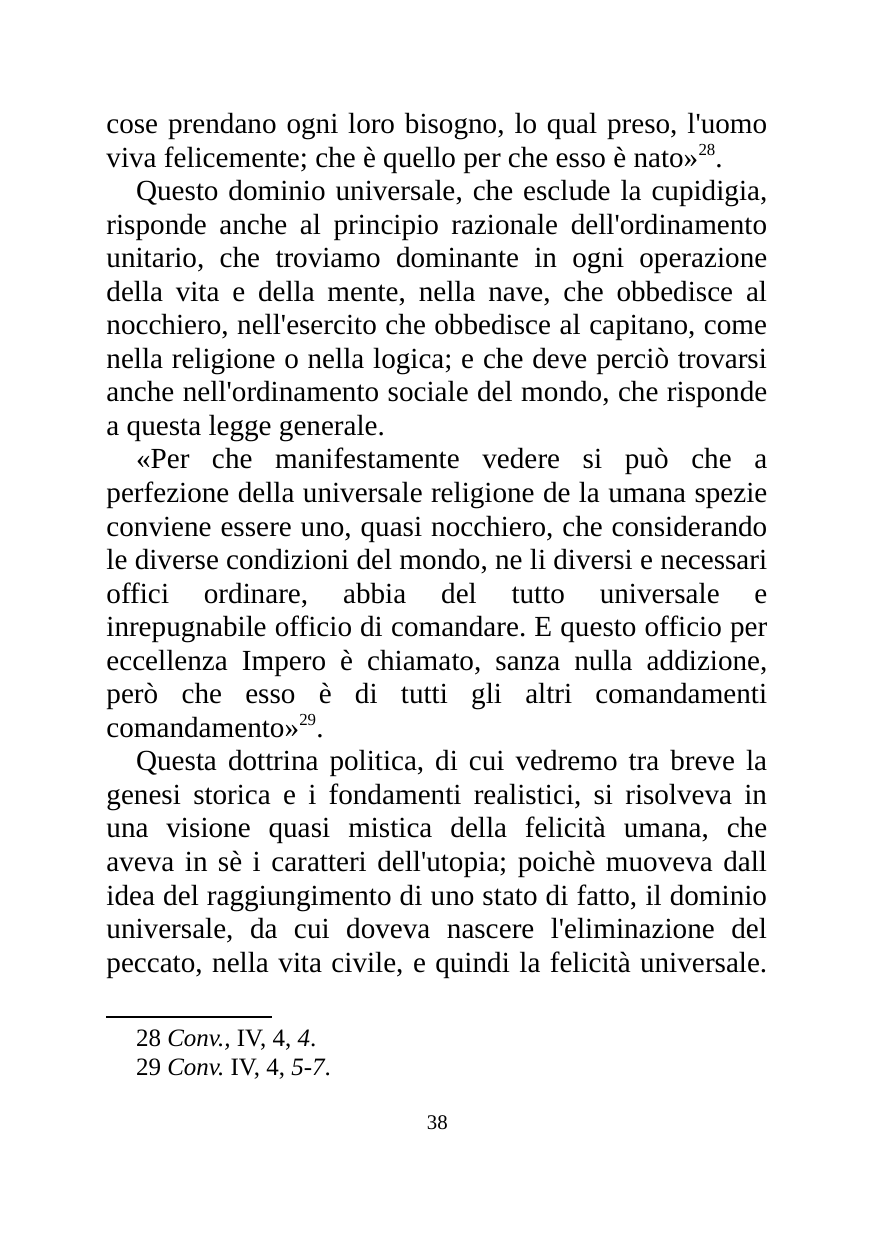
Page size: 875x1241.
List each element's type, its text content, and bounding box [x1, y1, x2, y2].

text Conv., IV, 4, 4. [106, 1023, 768, 1052]
text cose prendano ogni loro bisogno, lo qual preso, l'uomo viva felicemente; che è quello per che esso è nato». [106, 106, 768, 173]
text Conv. IV, 4, 5-7. [106, 1052, 768, 1080]
text «Per che manifestamente vedere si può che a perfezione della universale religione de la umana spezie conviene essere uno, quasi nocchiero, che considerando le diverse condizioni del mondo, ne li diversi e necessari offici ordinare, abbia del tutto universale e inrepugnabile officio di comandare. E questo officio per eccellenza Impero è chiamato, sanza nulla addizione, però che esso è di tutti gli altri comandamenti comandamento». [106, 442, 768, 743]
text Questa dottrina politica, di cui vedremo tra breve la genesi storica e i fondamenti realistici, si risolveva in una visione quasi mistica della felicità umana, che aveva in sè i caratteri dell'utopia; poichè muoveva dall idea del raggiungimento di uno stato di fatto, il dominio universale, da cui doveva nascere l'eliminazione del peccato, nella vita civile, e quindi la felicità universale. [106, 743, 768, 978]
text Questo dominio universale, che esclude la cupidigia, risponde anche al principio razionale dell'ordinamento unitario, che troviamo dominante in ogni operazione della vita e della mente, nella nave, che obbedisce al nocchiero, nell'esercito che obbedisce al capitano, come nella religione o nella logica; e che deve perciò trovarsi anche nell'ordinamento sociale del mondo, che risponde a questa legge generale. [106, 173, 768, 442]
